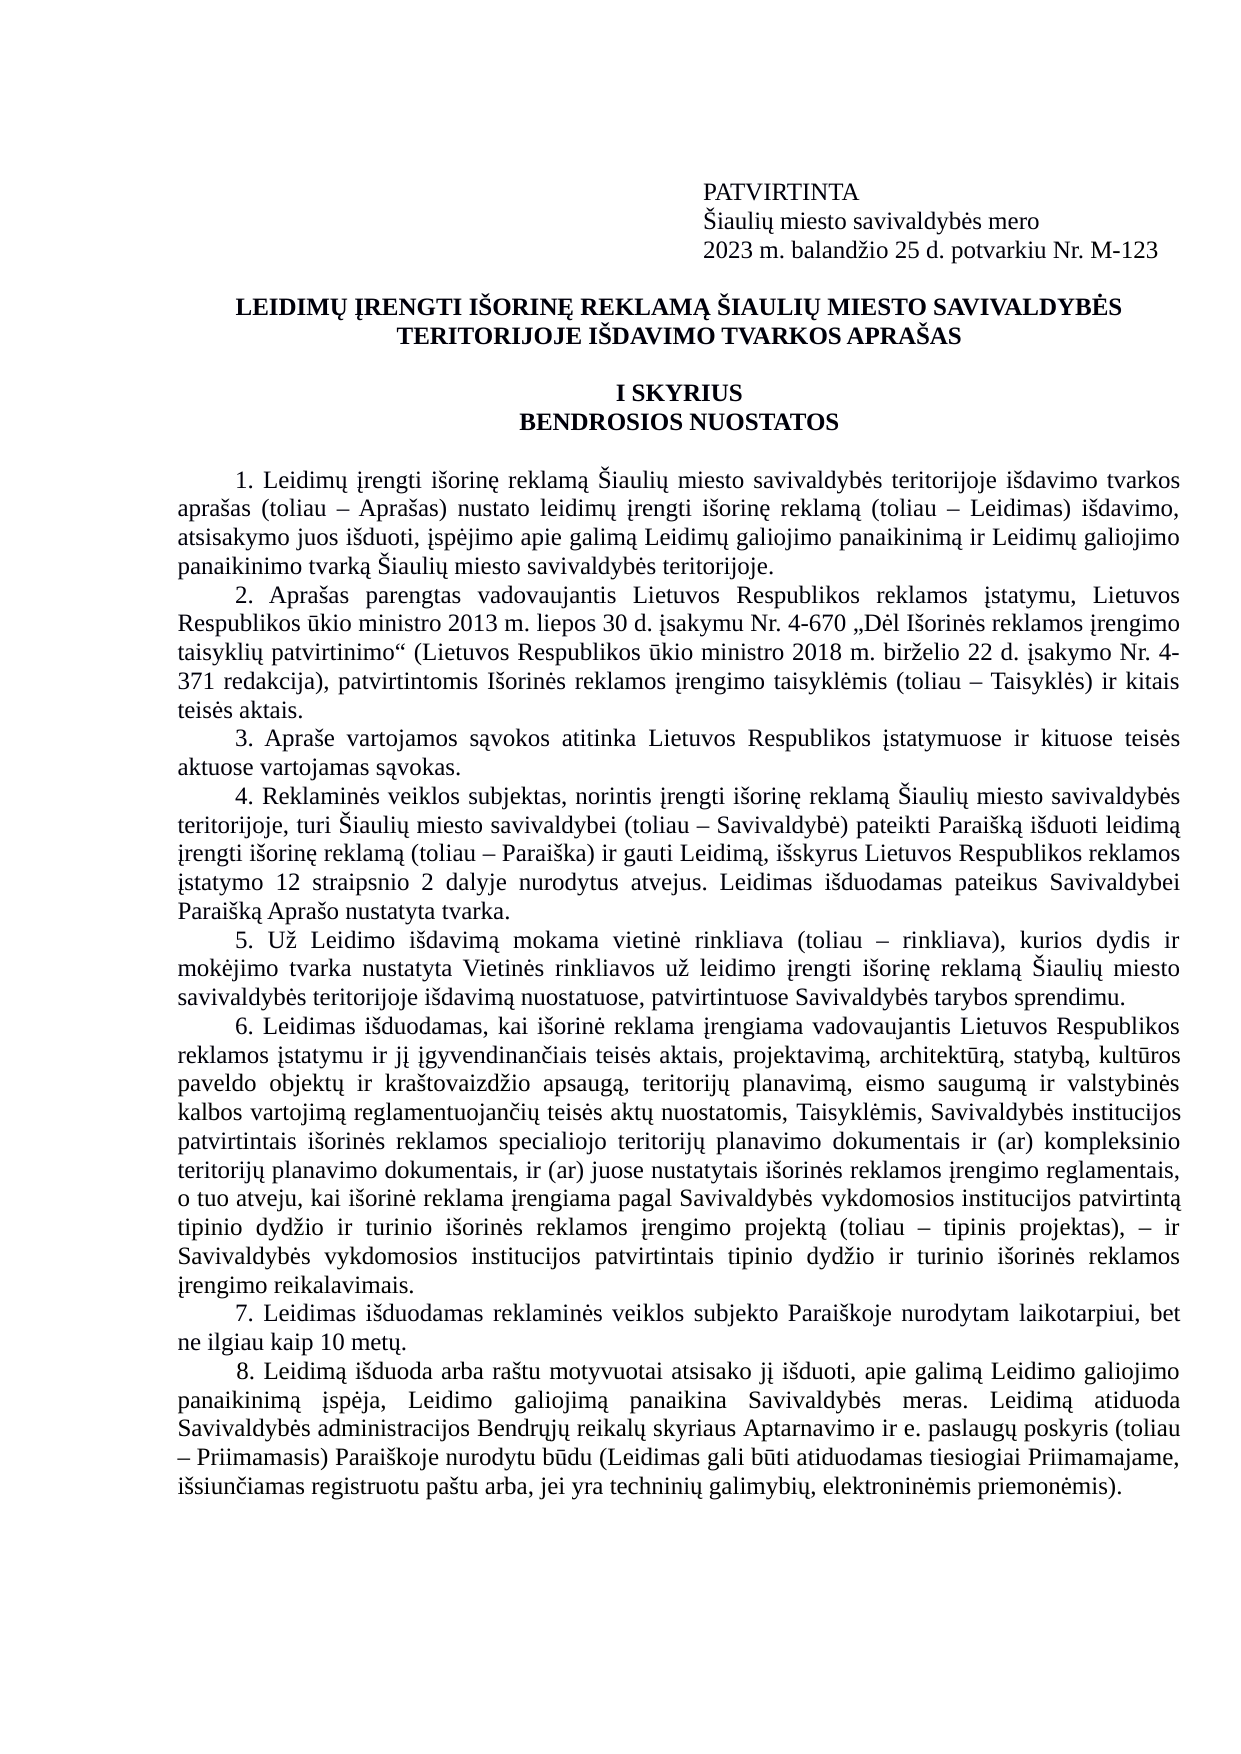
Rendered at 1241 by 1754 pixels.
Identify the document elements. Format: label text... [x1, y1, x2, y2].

text 8. Leidimą išduoda arba raštu motyvuotai atsisako jį išduoti, apie galimą Leidimo galiojimo panaikinimą įspėja, Leidimo galiojimą panaikina Savivaldybės meras. Leidimą atiduoda Savivaldybės administracijos Bendrųjų reikalų skyriaus Aptarnavimo ir e. paslaugų poskyris (toliau – Priimamasis) Paraiškoje nurodytu būdu (Leidimas gali būti atiduodamas tiesiogiai Priimamajame, išsiunčiamas registruotu paštu arba, jei yra techninių galimybių, elektroninėmis priemonėmis). [177, 1356, 1181, 1500]
text 1. Leidimų įrengti išorinę reklamą Šiaulių miesto savivaldybės teritorijoje išdavimo tvarkos aprašas (toliau – Aprašas) nustato leidimų įrengti išorinę reklamą (toliau – Leidimas) išdavimo, atsisakymo juos išduoti, įspėjimo apie galimą Leidimų galiojimo panaikinimą ir Leidimų galiojimo panaikinimo tvarką Šiaulių miesto savivaldybės teritorijoje. [177, 465, 1181, 580]
text I SKYRIUS [177, 378, 1181, 407]
text LEIDIMŲ ĮRENGTI IŠORINĘ REKLAMĄ ŠIAULIŲ MIESTO SAVIVALDYBĖS TERITORIJOJE IŠDAVIMO TVARKOS APRAŠAS [177, 292, 1181, 350]
text BENDROSIOS NUOSTATOS [177, 407, 1181, 436]
text Šiaulių miesto savivaldybės mero [177, 206, 1181, 235]
text 7. Leidimas išduodamas reklaminės veiklos subjekto Paraiškoje nurodytam laikotarpiui, bet ne ilgiau kaip 10 metų. [177, 1298, 1181, 1356]
text 5. Už Leidimo išdavimą mokama vietinė rinkliava (toliau – rinkliava), kurios dydis ir mokėjimo tvarka nustatyta Vietinės rinkliavos už leidimo įrengti išorinę reklamą Šiaulių miesto savivaldybės teritorijoje išdavimą nuostatuose, patvirtintuose Savivaldybės tarybos sprendimu. [177, 925, 1181, 1011]
text 6. Leidimas išduodamas, kai išorinė reklama įrengiama vadovaujantis Lietuvos Respublikos reklamos įstatymu ir jį įgyvendinančiais teisės aktais, projektavimą, architektūrą, statybą, kultūros paveldo objektų ir kraštovaizdžio apsaugą, teritorijų planavimą, eismo saugumą ir valstybinės kalbos vartojimą reglamentuojančių teisės aktų nuostatomis, Taisyklėmis, Savivaldybės institucijos patvirtintais išorinės reklamos specialiojo teritorijų planavimo dokumentais ir (ar) kompleksinio teritorijų planavimo dokumentais, ir (ar) juose nustatytais išorinės reklamos įrengimo reglamentais, o tuo atveju, kai išorinė reklama įrengiama pagal Savivaldybės vykdomosios institucijos patvirtintą tipinio dydžio ir turinio išorinės reklamos įrengimo projektą (toliau – tipinis projektas), – ir Savivaldybės vykdomosios institucijos patvirtintais tipinio dydžio ir turinio išorinės reklamos įrengimo reikalavimais. [177, 1011, 1181, 1298]
text 2023 m. balandžio 25 d. potvarkiu Nr. M-123 [177, 235, 1181, 263]
text PATVIRTINTA [177, 177, 1181, 206]
text 4. Reklaminės veiklos subjektas, norintis įrengti išorinę reklamą Šiaulių miesto savivaldybės teritorijoje, turi Šiaulių miesto savivaldybei (toliau – Savivaldybė) pateikti Paraišką išduoti leidimą įrengti išorinę reklamą (toliau – Paraiška) ir gauti Leidimą, išskyrus Lietuvos Respublikos reklamos įstatymo 12 straipsnio 2 dalyje nurodytus atvejus. Leidimas išduodamas pateikus Savivaldybei Paraišką Aprašo nustatyta tvarka. [177, 781, 1181, 925]
text 2. Aprašas parengtas vadovaujantis Lietuvos Respublikos reklamos įstatymu, Lietuvos Respublikos ūkio ministro 2013 m. liepos 30 d. įsakymu Nr. 4-670 „Dėl Išorinės reklamos įrengimo taisyklių patvirtinimo“ (Lietuvos Respublikos ūkio ministro 2018 m. birželio 22 d. įsakymo Nr. 4-371 redakcija), patvirtintomis Išorinės reklamos įrengimo taisyklėmis (toliau – Taisyklės) ir kitais teisės aktais. [177, 580, 1181, 723]
text 3. Apraše vartojamos sąvokos atitinka Lietuvos Respublikos įstatymuose ir kituose teisės aktuose vartojamas sąvokas. [177, 723, 1181, 781]
